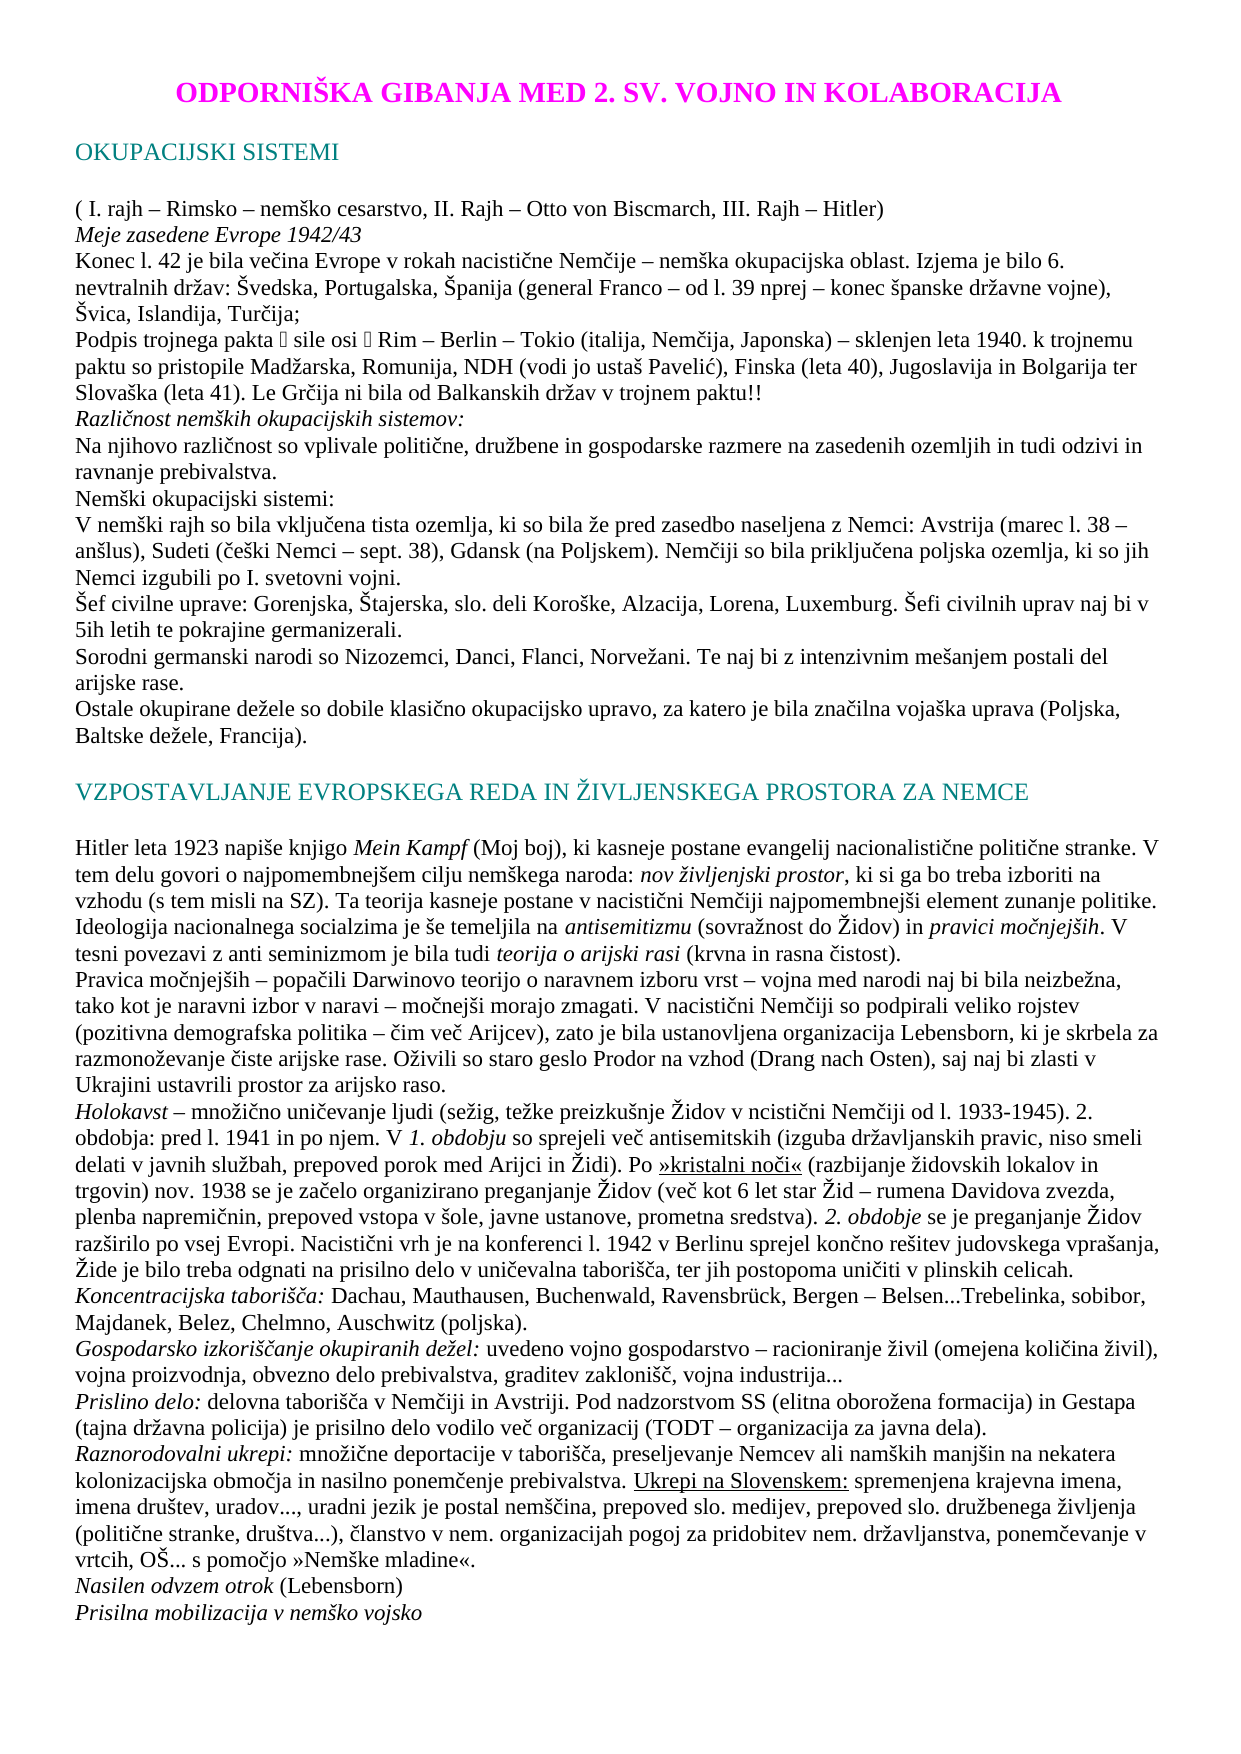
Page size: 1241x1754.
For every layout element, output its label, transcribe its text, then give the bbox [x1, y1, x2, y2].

text Konec l. 42 je bila večina Evrope v rokah nacistične Nemčije – nemška okupacijska oblast. Izjema je bilo 6. nevtralnih držav: Švedska, Portugalska, Španija (general Franco – od l. 39 nprej – konec španske državne vojne), Švica, Islandija, Turčija; [75, 247, 1162, 326]
text Šef civilne uprave: Gorenjska, Štajerska, slo. deli Koroške, Alzacija, Lorena, Luxemburg. Šefi civilnih uprav naj bi v 5ih letih te pokrajine germanizerali. [75, 590, 1162, 643]
text Različnost nemških okupacijskih sistemov: [75, 406, 1162, 432]
text Nemški okupacijski sistemi: [75, 484, 1162, 511]
text Nasilen odvzem otrok (Lebensborn) [75, 1572, 1162, 1599]
text Ostale okupirane dežele so dobile klasično okupacijsko upravo, za katero je bila značilna vojaška uprava (Poljska, Baltske dežele, Francija). [75, 695, 1162, 748]
text Podpis trojnega pakta  sile osi  Rim – Berlin – Tokio (italija, Nemčija, Japonska) – sklenjen leta 1940. k trojnemu paktu so pristopile Madžarska, Romunija, NDH (vodi jo ustaš Pavelić), Finska (leta 40), Jugoslavija in Bolgarija ter Slovaška (leta 41). Le Grčija ni bila od Balkanskih držav v trojnem paktu!! [75, 326, 1162, 406]
text ODPORNIŠKA GIBANJA MED 2. SV. VOJNO IN KOLABORACIJA [75, 75, 1162, 108]
text Na njihovo različnost so vplivale politične, družbene in gospodarske razmere na zasedenih ozemljih in tudi odzivi in ravnanje prebivalstva. [75, 432, 1162, 484]
text Prisilna mobilizacija v nemško vojsko [75, 1599, 1162, 1625]
text Pravica močnjejših – popačili Darwinovo teorijo o naravnem izboru vrst – vojna med narodi naj bi bila neizbežna, tako kot je naravni izbor v naravi – močnejši morajo zmagati. V nacistični Nemčiji so podpirali veliko rojstev (pozitivna demografska politika – čim več Arijcev), zato je bila ustanovljena organizacija Lebensborn, ki je skrbela za razmonoževanje čiste arijske rase. Oživili so staro geslo Prodor na vzhod (Drang nach Osten), saj naj bi zlasti v Ukrajini ustavrili prostor za arijsko raso. [75, 966, 1162, 1098]
text ( I. rajh – Rimsko – nemško cesarstvo, II. Rajh – Otto von Biscmarch, III. Rajh – Hitler) [75, 195, 1162, 221]
text Holokavst – množično uničevanje ljudi (sežig, težke preizkušnje Židov v ncistični Nemčiji od l. 1933-1945). 2. obdobja: pred l. 1941 in po njem. V 1. obdobju so sprejeli več antisemitskih (izguba državljanskih pravic, niso smeli delati v javnih službah, prepoved porok med Arijci in Židi). Po »kristalni noči« (razbijanje židovskih lokalov in trgovin) nov. 1938 se je začelo organizirano preganjanje Židov (več kot 6 let star Žid – rumena Davidova zvezda, plenba napremičnin, prepoved vstopa v šole, javne ustanove, prometna sredstva). 2. obdobje se je preganjanje Židov razširilo po vsej Evropi. Nacistični vrh je na konferenci l. 1942 v Berlinu sprejel končno rešitev judovskega vprašanja, Žide je bilo treba odgnati na prisilno delo v uničevalna taborišča, ter jih postopoma uničiti v plinskih celicah. Koncentracijska taborišča: Dachau, Mauthausen, Buchenwald, Ravensbrück, Bergen – Belsen...Trebelinka, sobibor, Majdanek, Belez, Chelmno, Auschwitz (poljska). [75, 1098, 1162, 1335]
text VZPOSTAVLJANJE EVROPSKEGA REDA IN ŽIVLJENSKEGA PROSTORA ZA NEMCE [75, 777, 1162, 806]
text Prislino delo: delovna taborišča v Nemčiji in Avstriji. Pod nadzorstvom SS (elitna oborožena formacija) in Gestapa (tajna državna policija) je prisilno delo vodilo več organizacij (TODT – organizacija za javna dela). [75, 1388, 1162, 1441]
text Meje zasedene Evrope 1942/43 [75, 221, 1162, 247]
text OKUPACIJSKI SISTEMI [75, 137, 1162, 166]
text Gospodarsko izkoriščanje okupiranih dežel: uvedeno vojno gospodarstvo – racioniranje živil (omejena količina živil), vojna proizvodnja, obvezno delo prebivalstva, graditev zaklonišč, vojna industrija... [75, 1335, 1162, 1388]
text Raznorodovalni ukrepi: množične deportacije v taborišča, preseljevanje Nemcev ali namških manjšin na nekatera kolonizacijska območja in nasilno ponemčenje prebivalstva. Ukrepi na Slovenskem: spremenjena krajevna imena, imena društev, uradov..., uradni jezik je postal nemščina, prepoved slo. medijev, prepoved slo. družbenega življenja (politične stranke, društva...), članstvo v nem. organizacijah pogoj za pridobitev nem. državljanstva, ponemčevanje v vrtcih, OŠ... s pomočjo »Nemške mladine«. [75, 1441, 1162, 1572]
text Hitler leta 1923 napiše knjigo Mein Kampf (Moj boj), ki kasneje postane evangelij nacionalistične politične stranke. V tem delu govori o najpomembnejšem cilju nemškega naroda: nov življenjski prostor, ki si ga bo treba izboriti na vzhodu (s tem misli na SZ). Ta teorija kasneje postane v nacistični Nemčiji najpomembnejši element zunanje politike. Ideologija nacionalnega socialzima je še temeljila na antisemitizmu (sovražnost do Židov) in pravici močnjejših. V tesni povezavi z anti seminizmom je bila tudi teorija o arijski rasi (krvna in rasna čistost). [75, 834, 1162, 966]
text Sorodni germanski narodi so Nizozemci, Danci, Flanci, Norvežani. Te naj bi z intenzivnim mešanjem postali del arijske rase. [75, 643, 1162, 695]
text V nemški rajh so bila vključena tista ozemlja, ki so bila že pred zasedbo naseljena z Nemci: Avstrija (marec l. 38 – anšlus), Sudeti (češki Nemci – sept. 38), Gdansk (na Poljskem). Nemčiji so bila priključena poljska ozemlja, ki so jih Nemci izgubili po I. svetovni vojni. [75, 511, 1162, 590]
